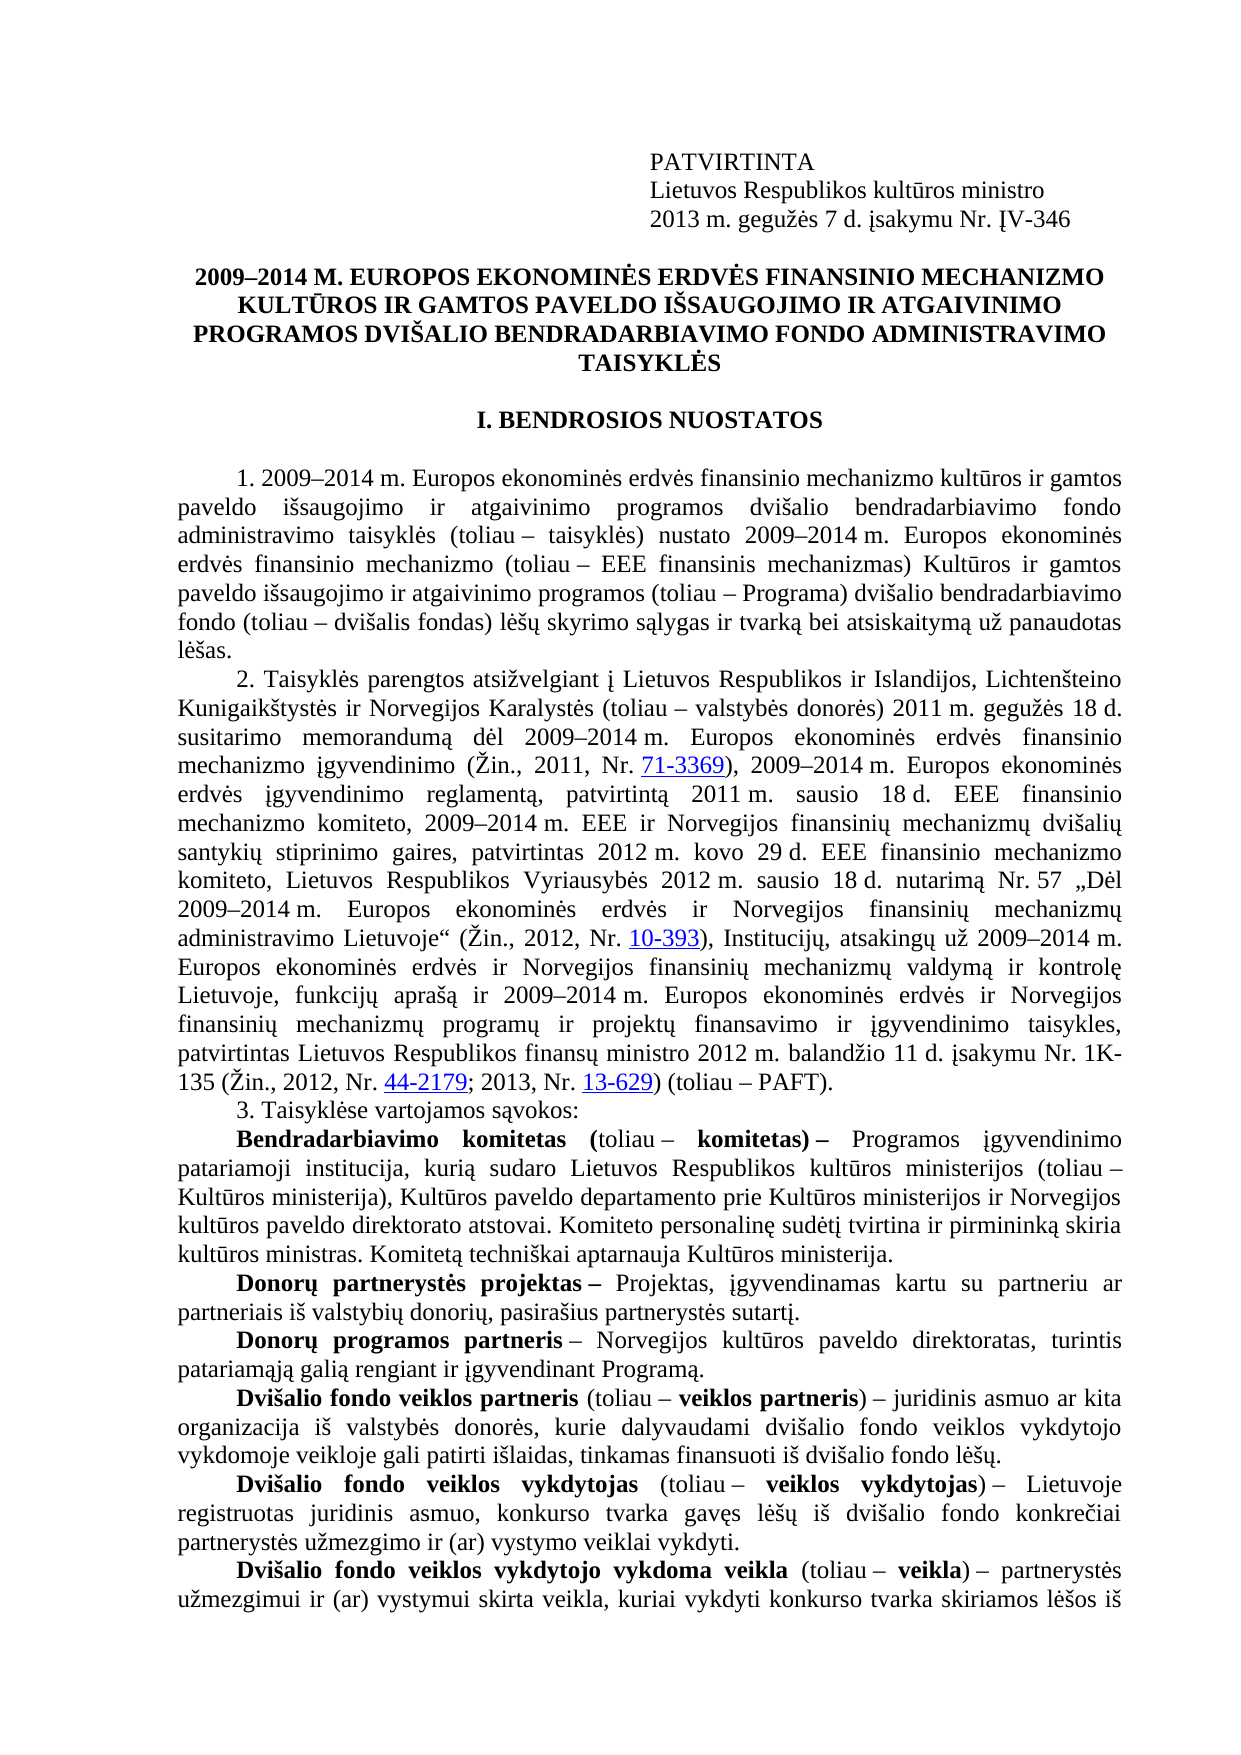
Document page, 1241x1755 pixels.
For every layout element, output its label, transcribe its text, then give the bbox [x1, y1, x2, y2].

text Donorų programos partneris – Norvegijos kultūros paveldo direktoratas, turintis patariamąją galią rengiant ir įgyvendinant Programą. [177, 1326, 1122, 1383]
text 1. 2009–2014 m. Europos ekonominės erdvės finansinio mechanizmo kultūros ir gamtos paveldo išsaugojimo ir atgaivinimo programos dvišalio bendradarbiavimo fondo administravimo taisyklės (toliau – taisyklės) nustato 2009–2014 m. Europos ekonominės erdvės finansinio mechanizmo (toliau – EEE finansinis mechanizmas) Kultūros ir gamtos paveldo išsaugojimo ir atgaivinimo programos (toliau – Programa) dvišalio bendradarbiavimo fondo (toliau – dvišalis fondas) lėšų skyrimo sąlygas ir tvarką bei atsiskaitymą už panaudotas lėšas. [177, 463, 1122, 664]
text 3. Taisyklėse vartojamos sąvokos: [177, 1096, 1122, 1124]
text Bendradarbiavimo komitetas (toliau – komitetas) – Programos įgyvendinimo patariamoji institucija, kurią sudaro Lietuvos Respublikos kultūros ministerijos (toliau – Kultūros ministerija), Kultūros paveldo departamento prie Kultūros ministerijos ir Norvegijos kultūros paveldo direktorato atstovai. Komiteto personalinę sudėtį tvirtina ir pirmininką skiria kultūros ministras. Komitetą techniškai aptarnauja Kultūros ministerija. [177, 1124, 1122, 1268]
text PATVIRTINTA [649, 147, 1122, 176]
text Dvišalio fondo veiklos partneris (toliau – veiklos partneris) – juridinis asmuo ar kita organizacija iš valstybės donorės, kurie dalyvaudami dvišalio fondo veiklos vykdytojo vykdomoje veikloje gali patirti išlaidas, tinkamas finansuoti iš dvišalio fondo lėšų. [177, 1383, 1122, 1469]
text Lietuvos Respublikos kultūros ministro 2013 m. gegužės 7 d. įsakymu Nr. ĮV-346 [649, 176, 1122, 233]
text I. BENDROSIOS NUOSTATOS [177, 406, 1122, 434]
text Dvišalio fondo veiklos vykdytojas (toliau – veiklos vykdytojas) – Lietuvoje registruotas juridinis asmuo, konkurso tvarka gavęs lėšų iš dvišalio fondo konkrečiai partnerystės užmezgimo ir (ar) vystymo veiklai vykdyti. [177, 1469, 1122, 1556]
text 2009–2014 M. EUROPOS EKONOMINĖS ERDVĖS FINANSINIO MECHANIZMO KULTŪROS IR GAMTOS PAVELDO IŠSAUGOJIMO IR ATGAIVINIMO PROGRAMOS DVIŠALIO BENDRADARBIAVIMO FONDO ADMINISTRAVIMO TAISYKLĖS [177, 262, 1122, 377]
text Donorų partnerystės projektas – Projektas, įgyvendinamas kartu su partneriu ar partneriais iš valstybių donorių, pasirašius partnerystės sutartį. [177, 1268, 1122, 1326]
text 2. Taisyklės parengtos atsižvelgiant į Lietuvos Respublikos ir Islandijos, Lichtenšteino Kunigaikštystės ir Norvegijos Karalystės (toliau – valstybės donorės) 2011 m. gegužės 18 d. susitarimo memorandumą dėl 2009–2014 m. Europos ekonominės erdvės finansinio mechanizmo įgyvendinimo (Žin., 2011, Nr. 71-3369), 2009–2014 m. Europos ekonominės erdvės įgyvendinimo reglamentą, patvirtintą 2011 m. sausio 18 d. EEE finansinio mechanizmo komiteto, 2009–2014 m. EEE ir Norvegijos finansinių mechanizmų dvišalių santykių stiprinimo gaires, patvirtintas 2012 m. kovo 29 d. EEE finansinio mechanizmo komiteto, Lietuvos Respublikos Vyriausybės 2012 m. sausio 18 d. nutarimą Nr. 57 „Dėl 2009–2014 m. Europos ekonominės erdvės ir Norvegijos finansinių mechanizmų administravimo Lietuvoje“ (Žin., 2012, Nr. 10-393), Institucijų, atsakingų už 2009–2014 m. Europos ekonominės erdvės ir Norvegijos finansinių mechanizmų valdymą ir kontrolę Lietuvoje, funkcijų aprašą ir 2009–2014 m. Europos ekonominės erdvės ir Norvegijos finansinių mechanizmų programų ir projektų finansavimo ir įgyvendinimo taisykles, patvirtintas Lietuvos Respublikos finansų ministro 2012 m. balandžio 11 d. įsakymu Nr. 1K-135 (Žin., 2012, Nr. 44-2179; 2013, Nr. 13-629) (toliau – PAFT). [177, 664, 1122, 1096]
text Dvišalio fondo veiklos vykdytojo vykdoma veikla (toliau – veikla) – partnerystės užmezgimui ir (ar) vystymui skirta veikla, kuriai vykdyti konkurso tvarka skiriamos lėšos iš [177, 1556, 1122, 1613]
